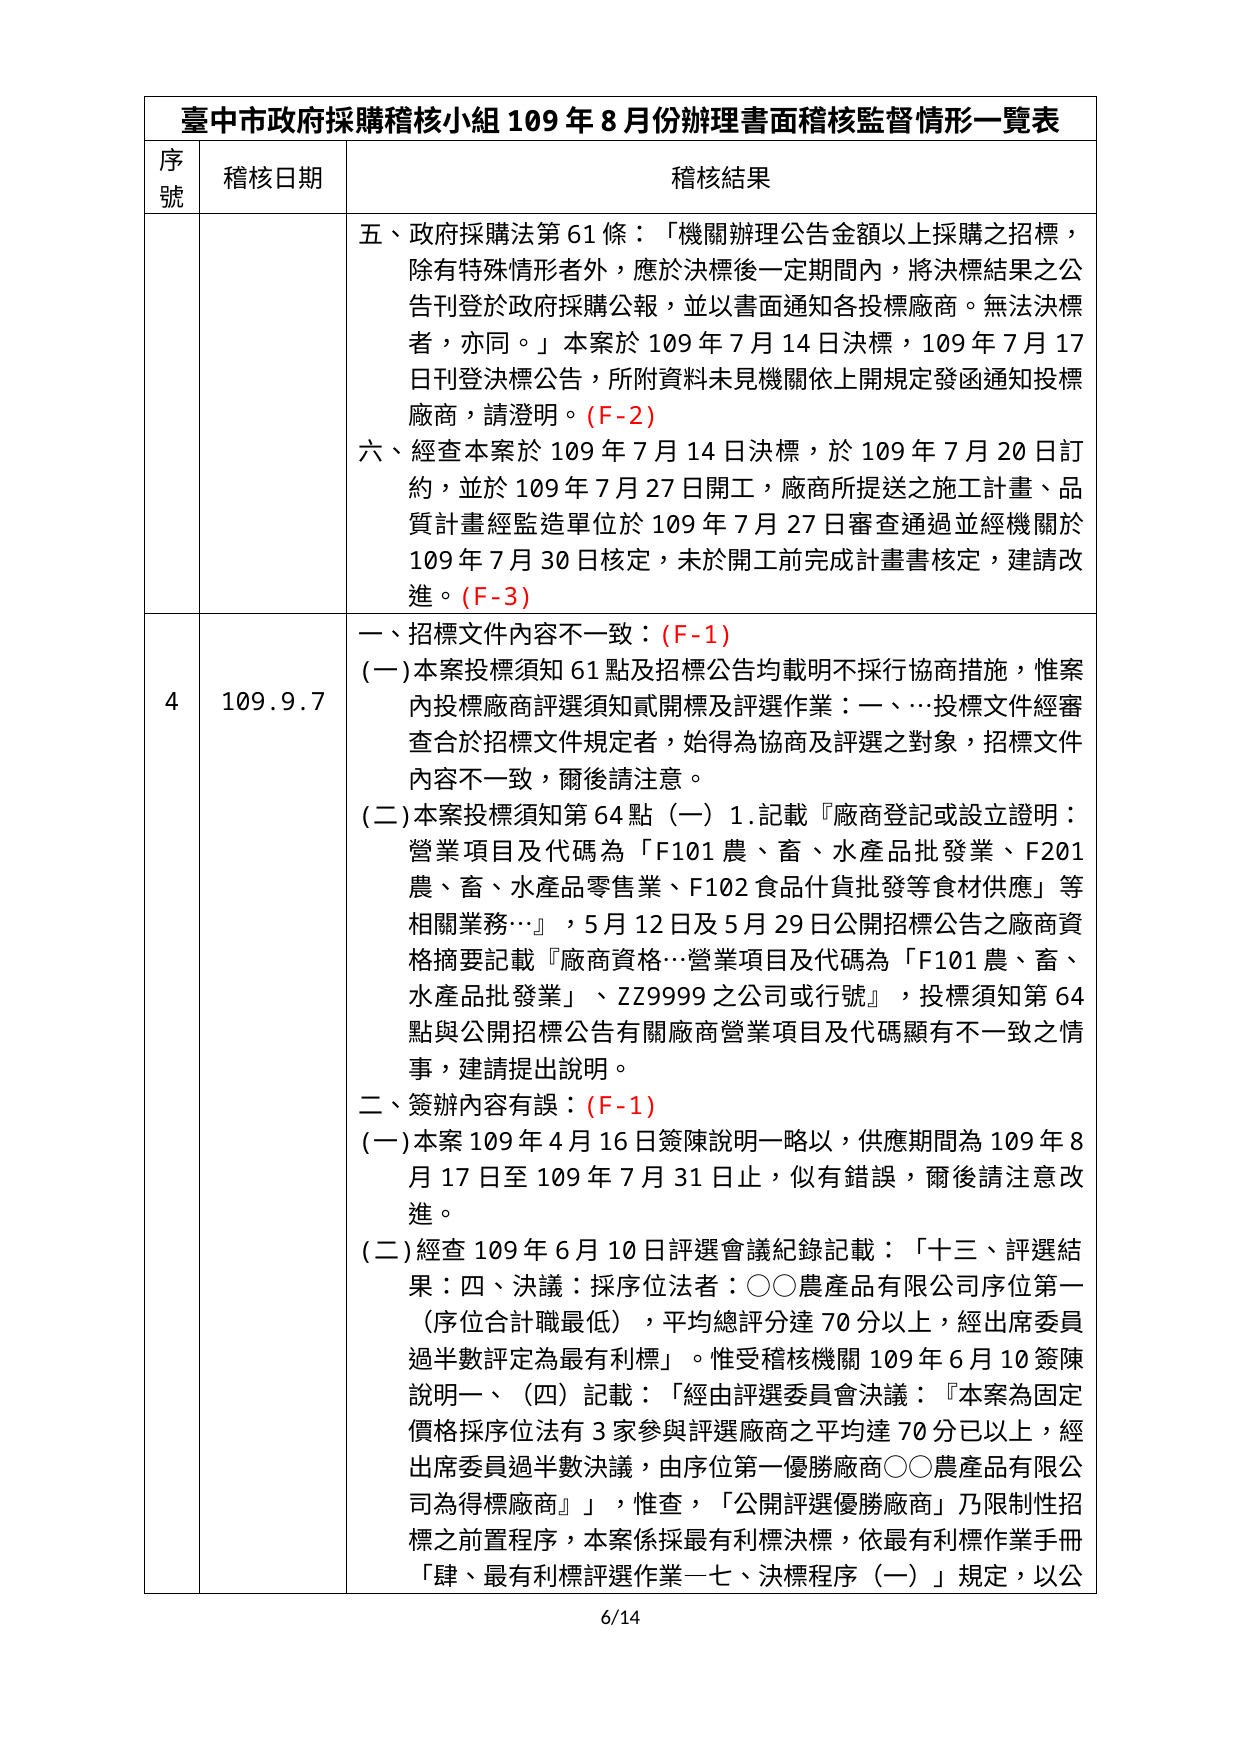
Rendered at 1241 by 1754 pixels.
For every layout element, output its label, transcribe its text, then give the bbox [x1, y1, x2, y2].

table_cell 109.9.7 [200, 614, 346, 1593]
table_cell 序號 [145, 141, 199, 213]
table_cell 4 [145, 614, 199, 1593]
table_cell 稽核日期 [200, 141, 346, 213]
table_cell [200, 214, 346, 613]
table_header 臺中市政府採購稽核小組109年8月份辦理書面稽核監督情形一覽表 [145, 97, 1096, 140]
table_cell 稽核結果 [347, 141, 1096, 213]
table_cell 五、政府採購法第61條：「機關辦理公告金額以上採購之招標，除有特殊情形者外，應於決標後一定期間內，將決標結果之公告刊登於政府採購公報，並以書面通知各投標廠商。無法決標者，亦同。」本案於109年7月14日決標，109年7月17日刊登決標公告，所附資料未見機關依上開規定發函通知投標廠商，請澄明。(F-2) 六、經查本案於109年7月14日決標，於109年7月20日訂約，並於109年7月27日開工，廠商所提送之施工計畫、品質計畫經監造單位於109年7月27日審查通過並經機關於109年7月30日核定，未於開工前完成計畫書核定，建請改進。(F-3) [347, 214, 1096, 613]
table_cell [145, 214, 199, 613]
table_cell 一、招標文件內容不一致：(F-1) (一)本案投標須知61點及招標公告均載明不採行協商措施，惟案內投標廠商評選須知貳開標及評選作業：一、…投標文件經審查合於招標文件規定者，始得為協商及評選之對象，招標文件內容不一致，爾後請注意。 (二)本案投標須知第64點（一）1.記載『廠商登記或設立證明：營業項目及代碼為「F101農、畜、水產品批發業、F201農、畜、水產品零售業、F102食品什貨批發等食材供應」等相關業務…』，5月12日及5月29日公開招標公告之廠商資格摘要記載『廠商資格…營業項目及代碼為「F101農、畜、水產品批發業」、ZZ9999之公司或行號』，投標須知第64點與公開招標公告有關廠商營業項目及代碼顯有不一致之情事，建請提出說明。 二、簽辦內容有誤：(F-1) (一)本案109年4月16日簽陳說明一略以，供應期間為109年8月17日至109年7月31日止，似有錯誤，爾後請注意改進。 (二)經查109年6月10日評選會議紀錄記載：「十三、評選結果：四、決議：採序位法者：○○農產品有限公司序位第一（序位合計職最低），平均總評分達70分以上，經出席委員過半數評定為最有利標」。惟受稽核機關109年6月10簽陳說明一、（四）記載：「經由評選委員會決議：『本案為固定價格採序位法有3家參與評選廠商之平均達70分已以上，經出席委員過半數決議，由序位第一優勝廠商○○農產品有限公司為得標廠商』」，惟查，「公開評選優勝廠商」乃限制性招標之前置程序，本案係採最有利標決標，依最有利標作業手冊「肆、最有利標評選作業—七、決標程序（一）」規定，以公 [347, 614, 1096, 1593]
